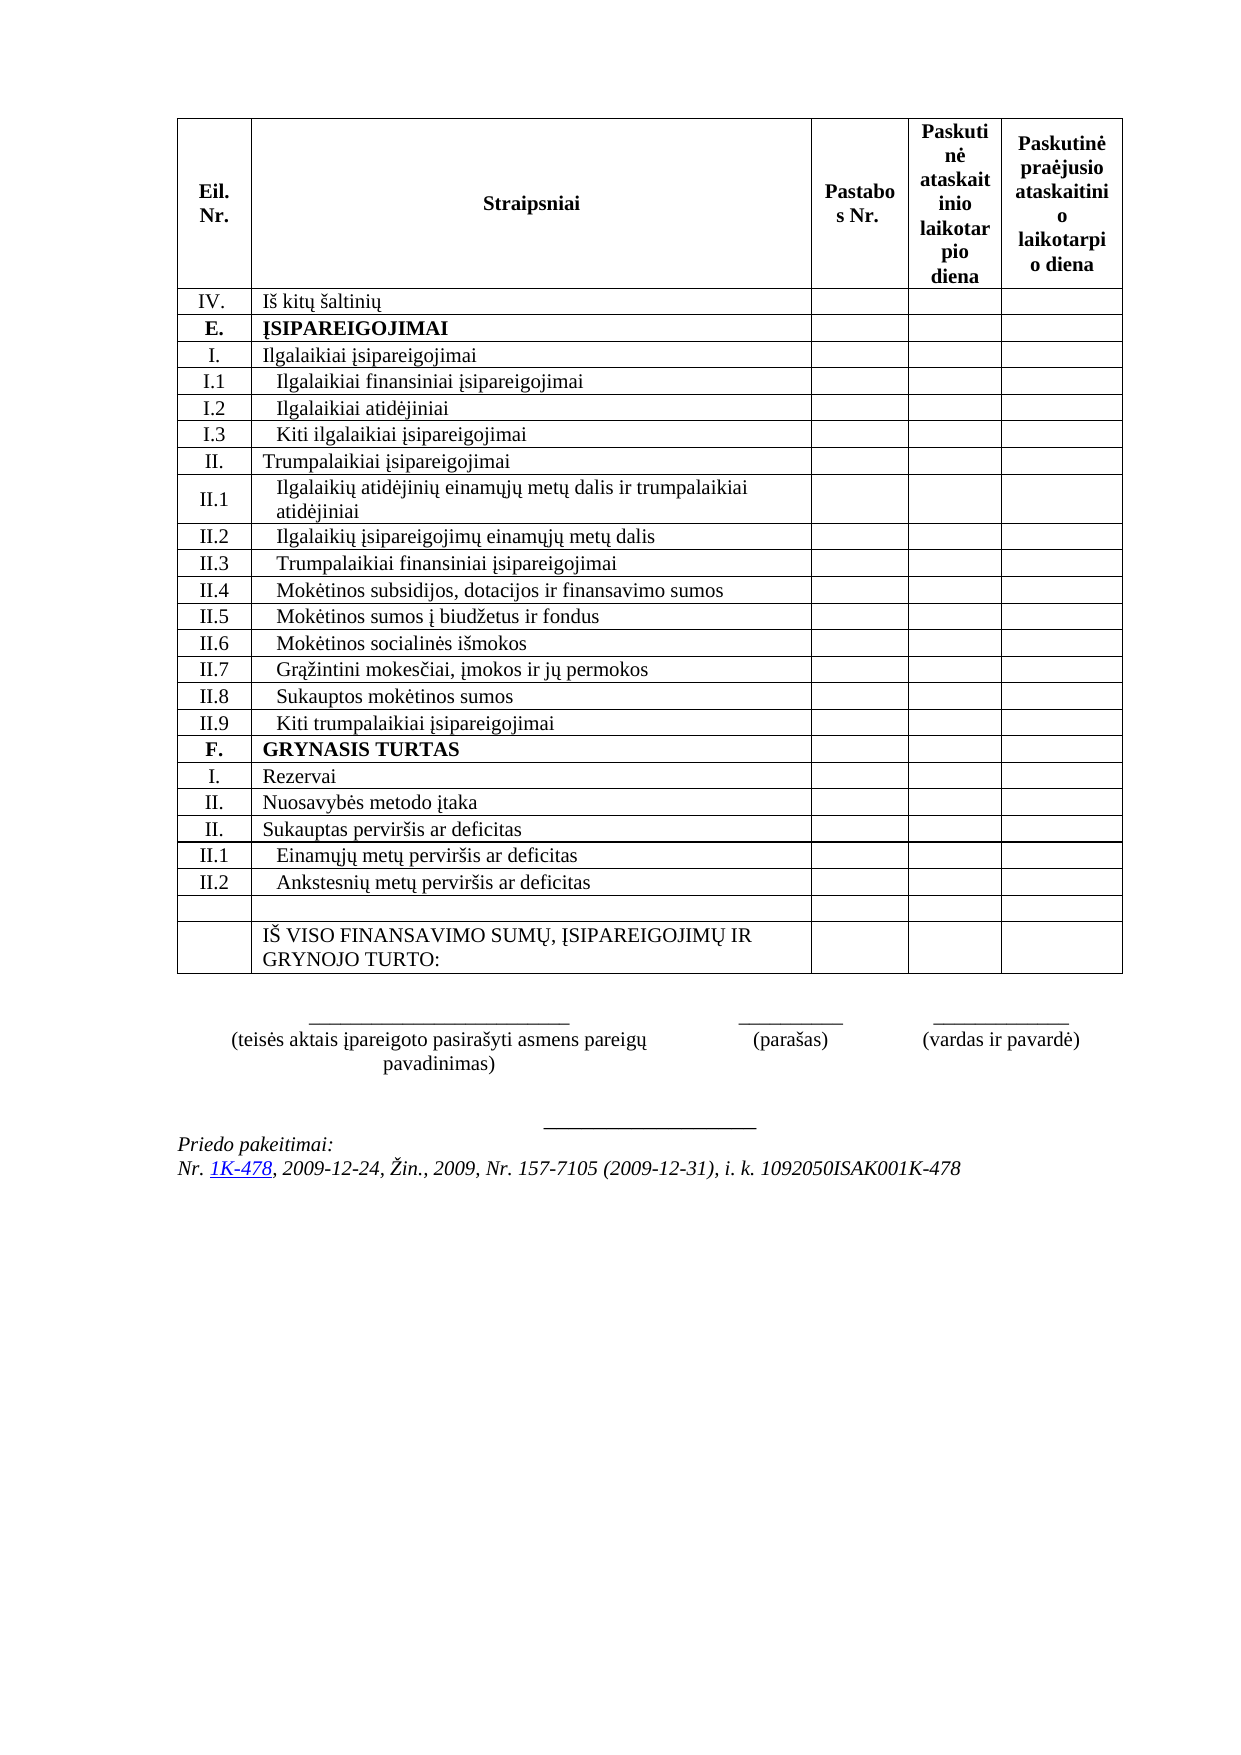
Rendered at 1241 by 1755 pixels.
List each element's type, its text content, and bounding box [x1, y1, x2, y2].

table_cell [909, 550, 1001, 576]
table_cell Mokėtinos subsidijos, dotacijos ir finansavimo sumos [252, 577, 811, 602]
text Priedo pakeitimai: [177, 1132, 1122, 1156]
table_cell [812, 763, 908, 788]
table_cell Kiti trumpalaikiai įsipareigojimai [252, 710, 811, 735]
table_cell [812, 736, 908, 762]
table_cell [812, 604, 908, 629]
table_cell [1002, 604, 1122, 629]
table_cell [812, 342, 908, 367]
table_cell Ilgalaikiai įsipareigojimai [252, 342, 811, 367]
table_cell [812, 896, 908, 921]
table_cell [812, 577, 908, 602]
table_header Paskutinė ataskaitinio laikotarpio diena [909, 119, 1001, 288]
table_cell [812, 395, 908, 420]
table_cell [812, 843, 908, 868]
table_cell [812, 789, 908, 815]
table_cell [909, 869, 1001, 894]
table_cell [909, 368, 1001, 394]
table_cell [1002, 630, 1122, 656]
table_header Paskutinė praėjusio ataskaitinio laikotarpio diena [1002, 119, 1122, 288]
table_cell Iš kitų šaltinių [252, 289, 811, 314]
table_cell [1002, 763, 1122, 788]
table_header __________ (parašas) [701, 1003, 880, 1075]
table_cell [1002, 475, 1122, 523]
table_cell II.1 [178, 843, 251, 868]
table_cell II.5 [178, 604, 251, 629]
table_cell I.3 [178, 421, 251, 447]
table_cell [909, 524, 1001, 549]
table_cell [1002, 922, 1122, 973]
table_cell Rezervai [252, 763, 811, 788]
table_cell II.4 [178, 577, 251, 602]
table_cell [812, 448, 908, 473]
table_cell [909, 289, 1001, 314]
table_header Pastabos Nr. [812, 119, 908, 288]
table_cell Ankstesnių metų perviršis ar deficitas [252, 869, 811, 894]
table_cell II.6 [178, 630, 251, 656]
table_cell Sukauptas perviršis ar deficitas [252, 816, 811, 841]
table_cell Kiti ilgalaikiai įsipareigojimai [252, 421, 811, 447]
table_cell [812, 816, 908, 841]
table_cell [1002, 342, 1122, 367]
table_cell [1002, 843, 1122, 868]
table_cell Mokėtinos socialinės išmokos [252, 630, 811, 656]
table_cell II. [178, 789, 251, 815]
table_cell II.9 [178, 710, 251, 735]
table_cell [812, 710, 908, 735]
table_cell F. [178, 736, 251, 762]
table_cell [909, 657, 1001, 682]
table_cell [1002, 421, 1122, 447]
table_cell [909, 475, 1001, 523]
table_cell [1002, 896, 1122, 921]
table_cell [812, 657, 908, 682]
table_cell [812, 550, 908, 576]
table_cell I.1 [178, 368, 251, 394]
table_cell [909, 604, 1001, 629]
table_cell [1002, 816, 1122, 841]
table_cell [1002, 789, 1122, 815]
table_cell Ilgalaikiai finansiniai įsipareigojimai [252, 368, 811, 394]
table_cell [1002, 710, 1122, 735]
table_cell [1002, 315, 1122, 341]
table_cell [1002, 577, 1122, 602]
table_cell I. [178, 763, 251, 788]
table_cell Grąžintini mokesčiai, įmokos ir jų permokos [252, 657, 811, 682]
table_cell Ilgalaikių atidėjinių einamųjų metų dalis ir trumpalaikiai atidėjiniai [252, 475, 811, 523]
table_cell Mokėtinos sumos į biudžetus ir fondus [252, 604, 811, 629]
table_cell [812, 475, 908, 523]
table_cell IV. [178, 289, 251, 314]
table_cell [909, 630, 1001, 656]
table_header _________________________ (teisės aktais įpareigoto pasirašyti asmens pareigų pavadinimas) [177, 1003, 701, 1075]
table_cell [1002, 736, 1122, 762]
table_cell [252, 896, 811, 921]
table_cell [812, 315, 908, 341]
table_cell [812, 683, 908, 709]
table_cell [909, 395, 1001, 420]
table_cell II. [178, 816, 251, 841]
table_cell [1002, 550, 1122, 576]
table_cell [812, 289, 908, 314]
table_header Eil. Nr. [178, 119, 251, 288]
table_cell Ilgalaikių įsipareigojimų einamųjų metų dalis [252, 524, 811, 549]
table_cell II.2 [178, 869, 251, 894]
table_cell [909, 421, 1001, 447]
table_cell [1002, 395, 1122, 420]
table_cell E. [178, 315, 251, 341]
table_cell ĮSIPAREIGOJIMAI [252, 315, 811, 341]
table_cell [909, 577, 1001, 602]
text _________________ [177, 1103, 1122, 1132]
table_cell [909, 448, 1001, 473]
table_cell [909, 896, 1001, 921]
table_cell [812, 922, 908, 973]
table_cell II.1 [178, 475, 251, 523]
table_cell II.3 [178, 550, 251, 576]
table_cell [909, 789, 1001, 815]
table_cell Sukauptos mokėtinos sumos [252, 683, 811, 709]
table_cell II.2 [178, 524, 251, 549]
table_header _____________ (vardas ir pavardė) [880, 1003, 1122, 1075]
table_cell [909, 922, 1001, 973]
table_cell [909, 710, 1001, 735]
text Nr. 1K-478, 2009-12-24, Žin., 2009, Nr. 157-7105 (2009-12-31), i. k. 1092050ISAK001K-478 [177, 1156, 1122, 1180]
table_cell [1002, 368, 1122, 394]
table_cell [812, 869, 908, 894]
table_cell I. [178, 342, 251, 367]
table_cell Einamųjų metų perviršis ar deficitas [252, 843, 811, 868]
table_cell [178, 922, 251, 973]
table_cell [909, 816, 1001, 841]
table_cell [1002, 869, 1122, 894]
table_cell [178, 896, 251, 921]
table_cell Trumpalaikiai įsipareigojimai [252, 448, 811, 473]
table_cell [1002, 657, 1122, 682]
table_cell [812, 421, 908, 447]
table_cell [1002, 448, 1122, 473]
table_cell [1002, 289, 1122, 314]
table_cell II.7 [178, 657, 251, 682]
table_cell Nuosavybės metodo įtaka [252, 789, 811, 815]
table_cell II.8 [178, 683, 251, 709]
table_cell I.2 [178, 395, 251, 420]
table_cell [909, 342, 1001, 367]
table_cell GRYNASIS TURTAS [252, 736, 811, 762]
table_cell [909, 683, 1001, 709]
table_cell [909, 315, 1001, 341]
table_cell Trumpalaikiai finansiniai įsipareigojimai [252, 550, 811, 576]
table_cell Ilgalaikiai atidėjiniai [252, 395, 811, 420]
table_cell [909, 736, 1001, 762]
table_cell [812, 368, 908, 394]
table_cell IŠ VISO FINANSAVIMO SUMŲ, ĮSIPAREIGOJIMŲ IR GRYNOJO TURTO: [252, 922, 811, 973]
table_cell [812, 524, 908, 549]
table_cell [812, 630, 908, 656]
table_header Straipsniai [252, 119, 811, 288]
table_cell II. [178, 448, 251, 473]
table_cell [1002, 683, 1122, 709]
table_cell [909, 843, 1001, 868]
table_cell [909, 763, 1001, 788]
table_cell [1002, 524, 1122, 549]
